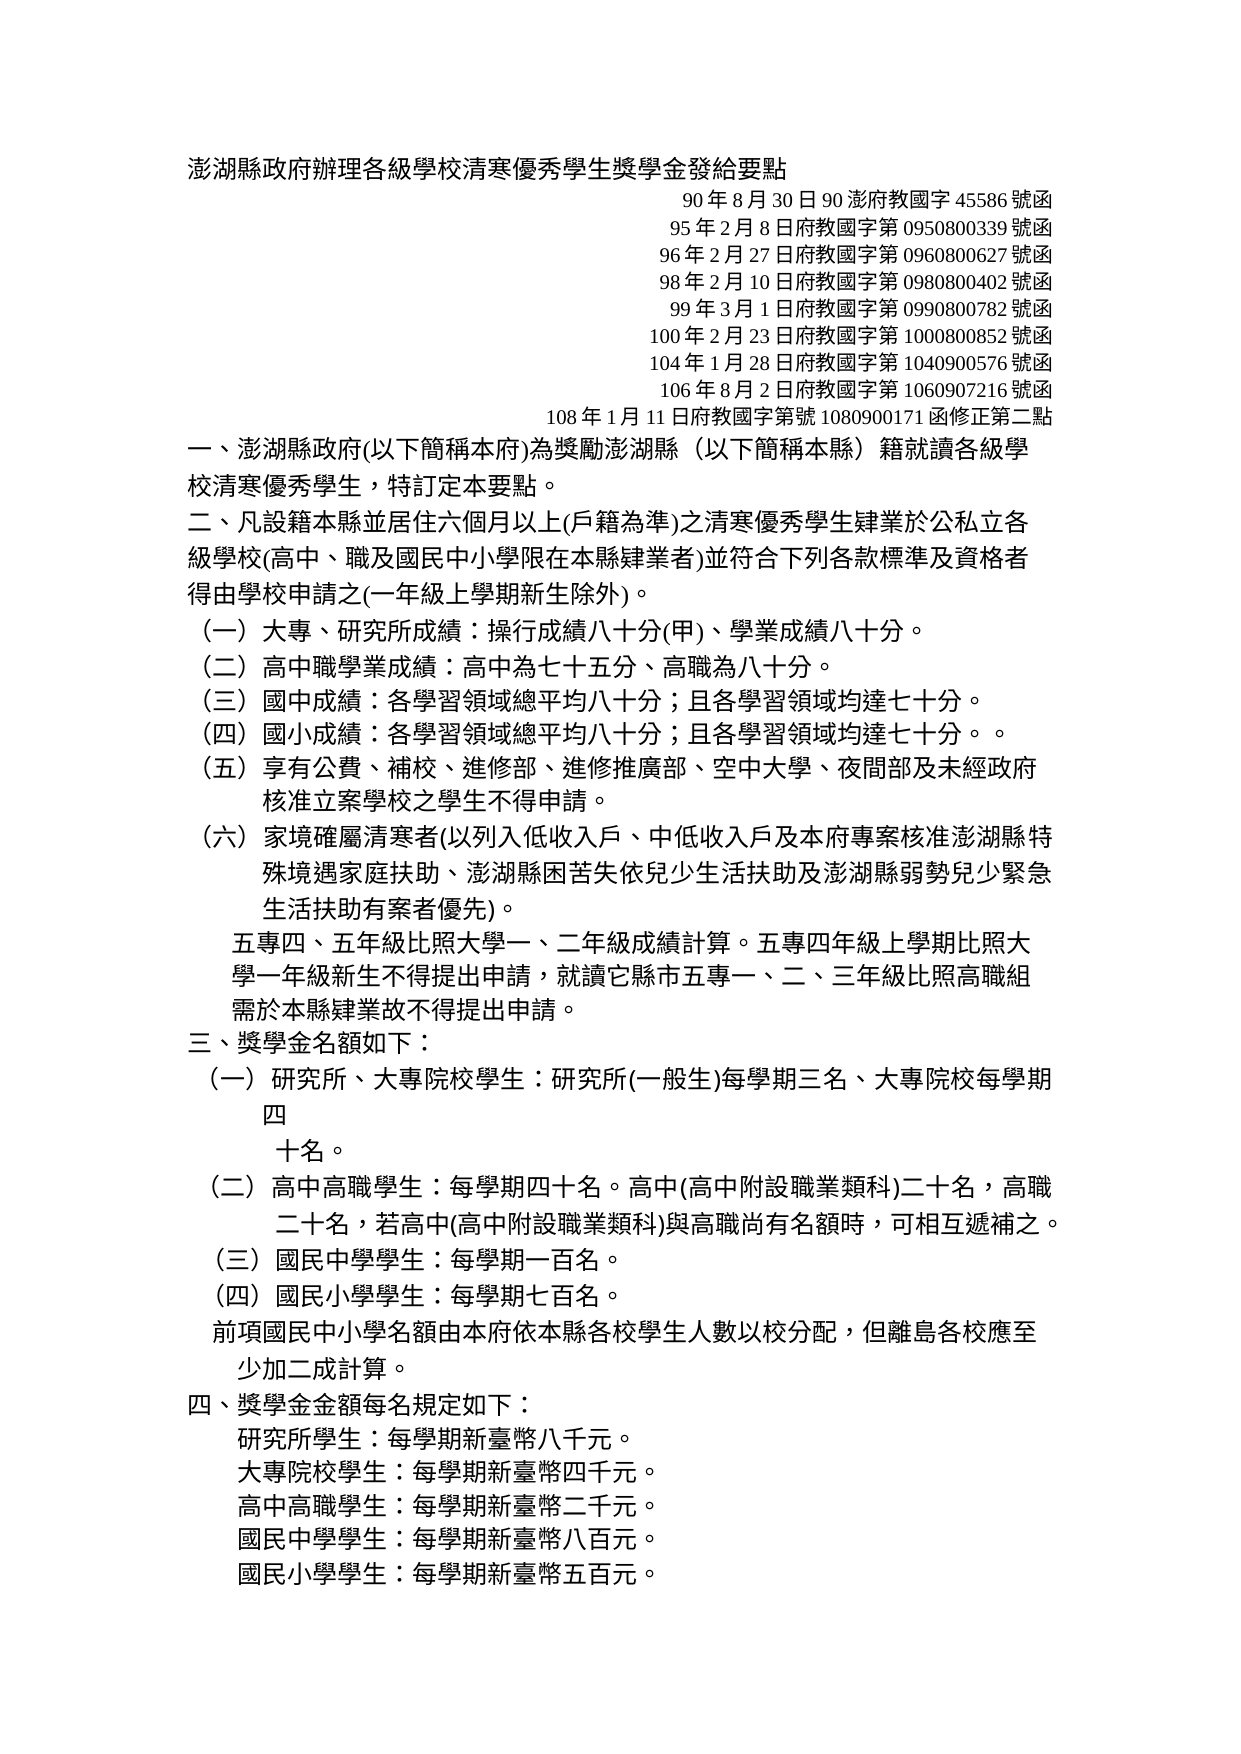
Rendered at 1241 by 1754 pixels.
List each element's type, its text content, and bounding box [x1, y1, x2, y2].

text 五專四、五年級比照大學一、二年級成績計算。五專四年級上學期比照大學一年級新生不得提出申請，就讀它縣市五專一、二、三年級比照高職組需於本縣肄業故不得提出申請。 [231, 926, 1053, 1026]
text （一）大專、研究所成績：操行成績八十分(甲)、學業成績八十分。 [187, 611, 1053, 647]
text 三、獎學金名額如下： [187, 1026, 1053, 1059]
text 十名。 [262, 1132, 1053, 1168]
list 澎湖縣政府(以下簡稱本府)為獎勵澎湖縣（以下簡稱本縣）籍就讀各級學校清寒優秀學生，特訂定本要點。 [187, 430, 1053, 502]
text 國民中學學生：每學期新臺幣八百元。 [187, 1522, 1053, 1555]
text 95年2月8日府教國字第0950800339號函 [187, 213, 1053, 240]
text 研究所學生：每學期新臺幣八千元。 [187, 1422, 1053, 1455]
text 100年2月23日府教國字第1000800852號函 [187, 322, 1053, 349]
text 106年8月2日府教國字第1060907216號函 [187, 376, 1053, 403]
text 99年3月1日府教國字第0990800782號函 [187, 294, 1053, 322]
text 108年1月11日府教國字第號1080900171函修正第二點 [187, 403, 1053, 430]
text 澎湖縣政府辦理各級學校清寒優秀學生獎學金發給要點 [187, 150, 1053, 186]
text 四、獎學金金額每名規定如下： [187, 1385, 1053, 1422]
text 大專院校學生：每學期新臺幣四千元。 [187, 1455, 1053, 1488]
list 凡設籍本縣並居住六個月以上(戶籍為準)之清寒優秀學生肄業於公私立各級學校(高中、職及國民中小學限在本縣肄業者)並符合下列各款標準及資格者得由學校申請之(一年級上學期新生除外)。 [187, 502, 1053, 611]
text （四）國民小學學生：每學期七百名。 [187, 1277, 1053, 1313]
text （四）國小成績：各學習領域總平均八十分；且各學習領域均達七十分。。 [187, 717, 1053, 750]
text （三）國民中學學生：每學期一百名。 [200, 1240, 1053, 1277]
text 90年8月30日90澎府教國字45586號函 [187, 186, 1053, 213]
text 高中高職學生：每學期新臺幣二千元。 [187, 1488, 1053, 1522]
text （一）研究所、大專院校學生：研究所(一般生)每學期三名、大專院校每學期四 [187, 1059, 1053, 1132]
text 104年1月28日府教國字第1040900576號函 [187, 349, 1053, 376]
text （二）高中高職學生：每學期四十名。高中(高中附設職業類科)二十名，高職二十名，若高中(高中附設職業類科)與高職尚有名額時，可相互遞補之。 [187, 1168, 1053, 1240]
text （三）國中成績：各學習領域總平均八十分；且各學習領域均達七十分。 [187, 684, 1053, 717]
text 98年2月10日府教國字第0980800402號函 [187, 267, 1053, 294]
text （二）高中職學業成績：高中為七十五分、高職為八十分。 [187, 647, 1053, 684]
text 96年2月27日府教國字第0960800627號函 [187, 240, 1053, 267]
text （五）享有公費、補校、進修部、進修推廣部、空中大學、夜間部及未經政府核准立案學校之學生不得申請。 [187, 750, 1053, 817]
text 國民小學學生：每學期新臺幣五百元。 [187, 1555, 1053, 1591]
text 前項國民中小學名額由本府依本縣各校學生人數以校分配，但離島各校應至少加二成計算。 [187, 1313, 1053, 1385]
text （六）家境確屬清寒者(以列入低收入戶、中低收入戶及本府專案核准澎湖縣特殊境遇家庭扶助、澎湖縣困苦失依兒少生活扶助及澎湖縣弱勢兒少緊急生活扶助有案者優先)。 [187, 817, 1053, 926]
